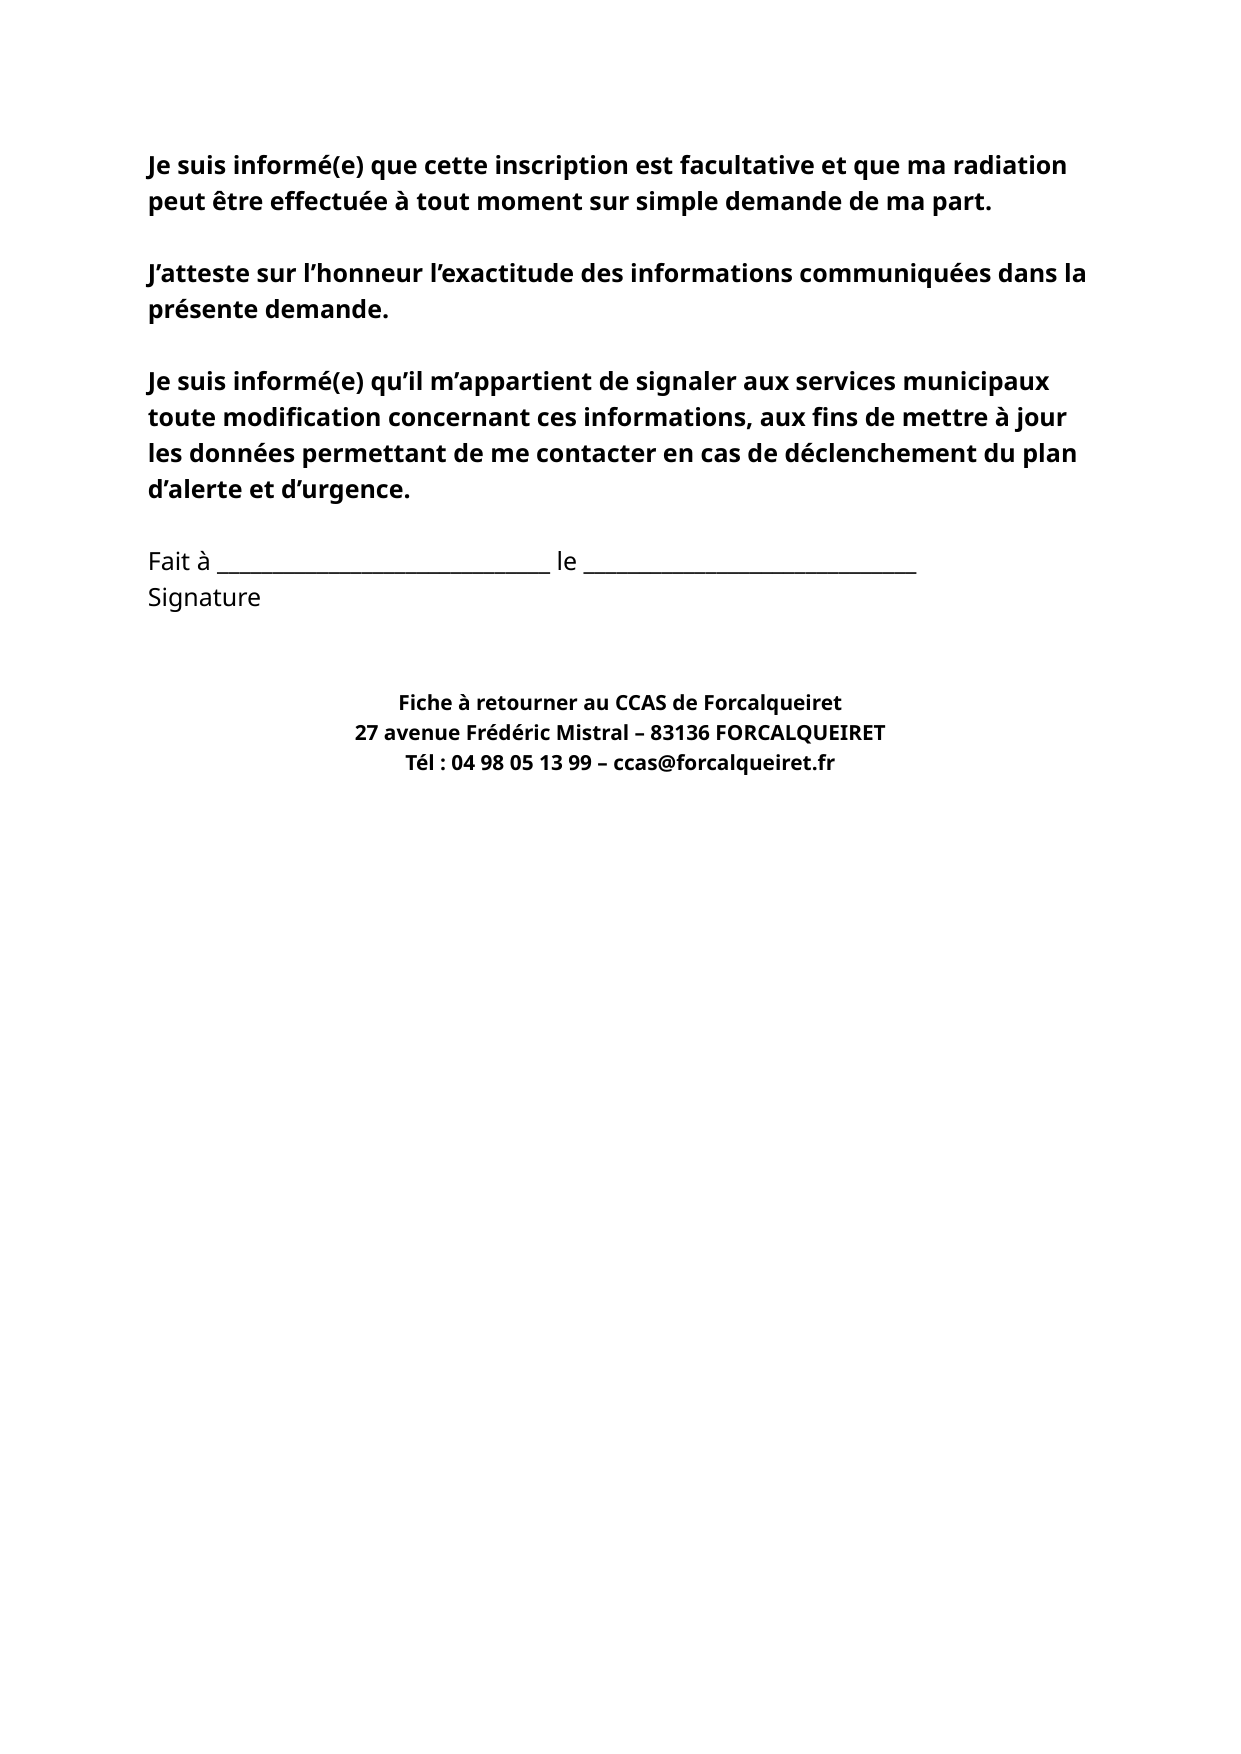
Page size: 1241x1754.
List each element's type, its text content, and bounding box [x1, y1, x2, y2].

text J’atteste sur l’honneur l’exactitude des informations communiquées dans la présente demande. [148, 256, 1093, 326]
text Signature [148, 580, 1093, 614]
text Fiche à retourner au CCAS de Forcalqueiret [148, 688, 1093, 717]
text 27 avenue Frédéric Mistral – 83136 FORCALQUEIRET [148, 718, 1093, 747]
text Je suis informé(e) qu’il m’appartient de signaler aux services municipaux toute modification concernant ces informations, aux fins de mettre à jour les données permettant de me contacter en cas de déclenchement du plan d’alerte et d’urgence. [148, 364, 1093, 506]
text Je suis informé(e) que cette inscription est facultative et que ma radiation peut être effectuée à tout moment sur simple demande de ma part. [148, 148, 1093, 218]
text Fait à ______________________________ le ______________________________ [148, 544, 1093, 578]
text Tél : 04 98 05 13 99 – ccas@forcalqueiret.fr [148, 748, 1093, 777]
